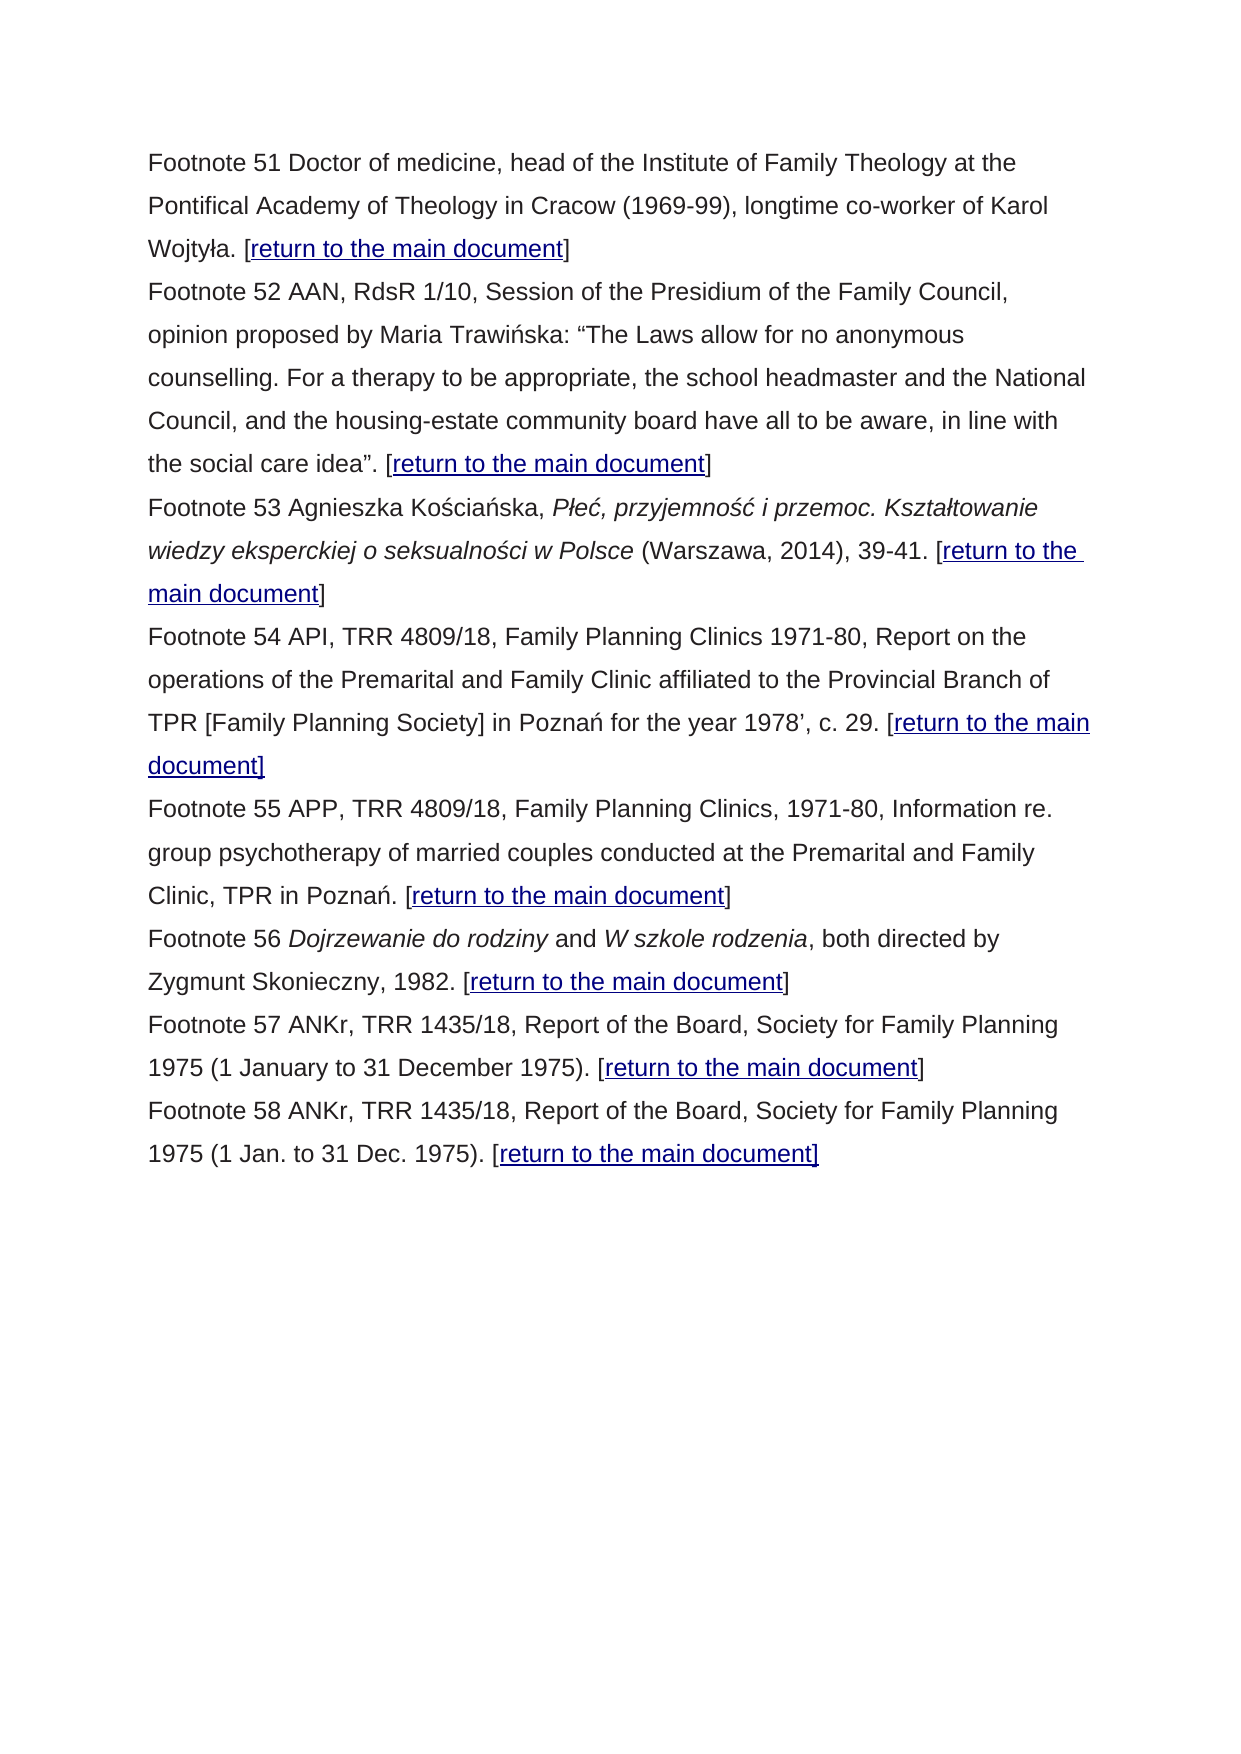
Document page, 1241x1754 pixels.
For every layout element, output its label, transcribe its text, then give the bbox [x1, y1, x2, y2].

text Footnote 52 AAN, RdsR 1/10, Session of the Presidium of the Family Council, opinion proposed by Maria Trawińska: “The Laws allow for no anonymous counselling. For a therapy to be appropriate, the school headmaster and the National Council, and the housing-estate community board have all to be aware, in line with the social care idea”. [return to the main document] [148, 277, 1093, 478]
text Footnote 54 API, TRR 4809/18, Family Planning Clinics 1971-80, Report on the operations of the Premarital and Family Clinic affiliated to the Provincial Branch of TPR [Family Planning Society] in Poznań for the year 1978’, c. 29. [return to the main document] [148, 622, 1093, 780]
text Footnote 51 Doctor of medicine, head of the Institute of Family Theology at the Pontifical Academy of Theology in Cracow (1969-99), longtime co-worker of Karol Wojtyła. [return to the main document] [148, 148, 1093, 263]
text Footnote 57 ANKr, TRR 1435/18, Report of the Board, Society for Family Planning 1975 (1 January to 31 December 1975). [return to the main document] [148, 1010, 1093, 1082]
text Footnote 56 Dojrzewanie do rodziny and W szkole rodzenia, both directed by Zygmunt Skonieczny, 1982. [return to the main document] [148, 924, 1093, 996]
text Footnote 53 Agnieszka Kościańska, Płeć, przyjemność i przemoc. Kształtowanie wiedzy eksperckiej o seksualności w Polsce (Warszawa, 2014), 39-41. [return to the main document] [148, 493, 1093, 608]
text Footnote 58 ANKr, TRR 1435/18, Report of the Board, Society for Family Planning 1975 (1 Jan. to 31 Dec. 1975). [return to the main document] [148, 1096, 1093, 1168]
text Footnote 55 APP, TRR 4809/18, Family Planning Clinics, 1971-80, Information re. group psychotherapy of married couples conducted at the Premarital and Family Clinic, TPR in Poznań. [return to the main document] [148, 794, 1093, 909]
